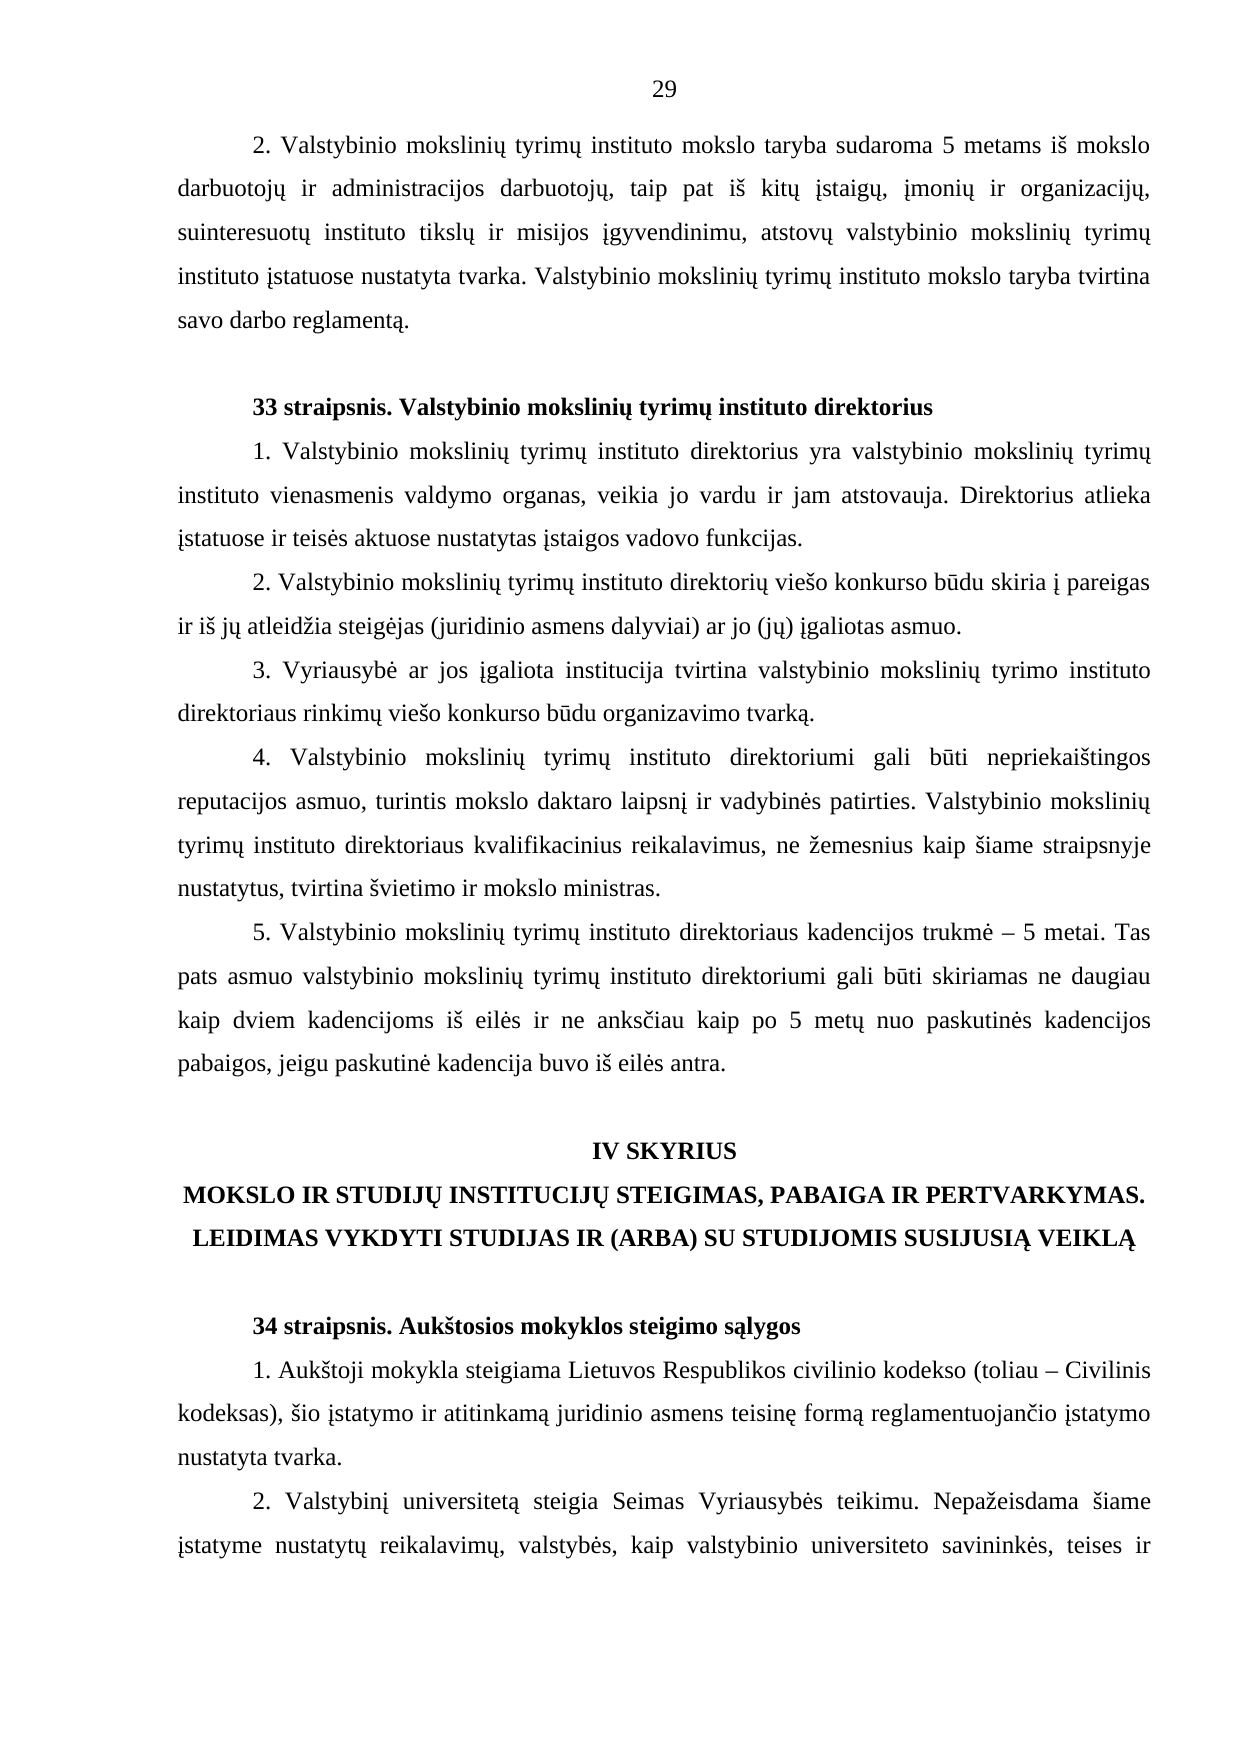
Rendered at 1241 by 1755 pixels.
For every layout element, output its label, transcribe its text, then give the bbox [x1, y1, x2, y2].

text MOKSLO IR STUDIJŲ INSTITUCIJŲ STEIGIMAS, PABAIGA IR PERTVARKYMAS. LEIDIMAS VYKDYTI STUDIJAS IR (ARBA) SU STUDIJOMIS SUSIJUSIĄ VEIKLĄ [177, 1168, 1152, 1256]
text IV SKYRIUS [177, 1124, 1152, 1168]
text 3. Vyriausybė ar jos įgaliota institucija tvirtina valstybinio mokslinių tyrimo instituto direktoriaus rinkimų viešo konkurso būdu organizavimo tvarką. [177, 643, 1152, 731]
text 33 straipsnis. Valstybinio mokslinių tyrimų instituto direktorius [177, 381, 1152, 424]
text 2. Valstybinį universitetą steigia Seimas Vyriausybės teikimu. Nepažeisdama šiame įstatyme nustatytų reikalavimų, valstybės, kaip valstybinio universiteto savininkės, teises ir [177, 1474, 1152, 1562]
text 5. Valstybinio mokslinių tyrimų instituto direktoriaus kadencijos trukmė – 5 metai. Tas pats asmuo valstybinio mokslinių tyrimų instituto direktoriumi gali būti skiriamas ne daugiau kaip dviem kadencijoms iš eilės ir ne anksčiau kaip po 5 metų nuo paskutinės kadencijos pabaigos, jeigu paskutinė kadencija buvo iš eilės antra. [177, 906, 1152, 1081]
text 4. Valstybinio mokslinių tyrimų instituto direktoriumi gali būti nepriekaištingos reputacijos asmuo, turintis mokslo daktaro laipsnį ir vadybinės patirties. Valstybinio mokslinių tyrimų instituto direktoriaus kvalifikacinius reikalavimus, ne žemesnius kaip šiame straipsnyje nustatytus, tvirtina švietimo ir mokslo ministras. [177, 731, 1152, 906]
text 34 straipsnis. Aukštosios mokyklos steigimo sąlygos [177, 1299, 1152, 1343]
text 1. Aukštoji mokykla steigiama Lietuvos Respublikos civilinio kodekso (toliau – Civilinis kodeksas), šio įstatymo ir atitinkamą juridinio asmens teisinę formą reglamentuojančio įstatymo nustatyta tvarka. [177, 1343, 1152, 1474]
text 2. Valstybinio mokslinių tyrimų instituto mokslo taryba sudaroma 5 metams iš mokslo darbuotojų ir administracijos darbuotojų, taip pat iš kitų įstaigų, įmonių ir organizacijų, suinteresuotų instituto tikslų ir misijos įgyvendinimu, atstovų valstybinio mokslinių tyrimų instituto įstatuose nustatyta tvarka. Valstybinio mokslinių tyrimų instituto mokslo taryba tvirtina savo darbo reglamentą. [177, 118, 1152, 337]
text 2. Valstybinio mokslinių tyrimų instituto direktorių viešo konkurso būdu skiria į pareigas ir iš jų atleidžia steigėjas (juridinio asmens dalyviai) ar jo (jų) įgaliotas asmuo. [177, 556, 1152, 643]
text 1. Valstybinio mokslinių tyrimų instituto direktorius yra valstybinio mokslinių tyrimų instituto vienasmenis valdymo organas, veikia jo vardu ir jam atstovauja. Direktorius atlieka įstatuose ir teisės aktuose nustatytas įstaigos vadovo funkcijas. [177, 424, 1152, 556]
